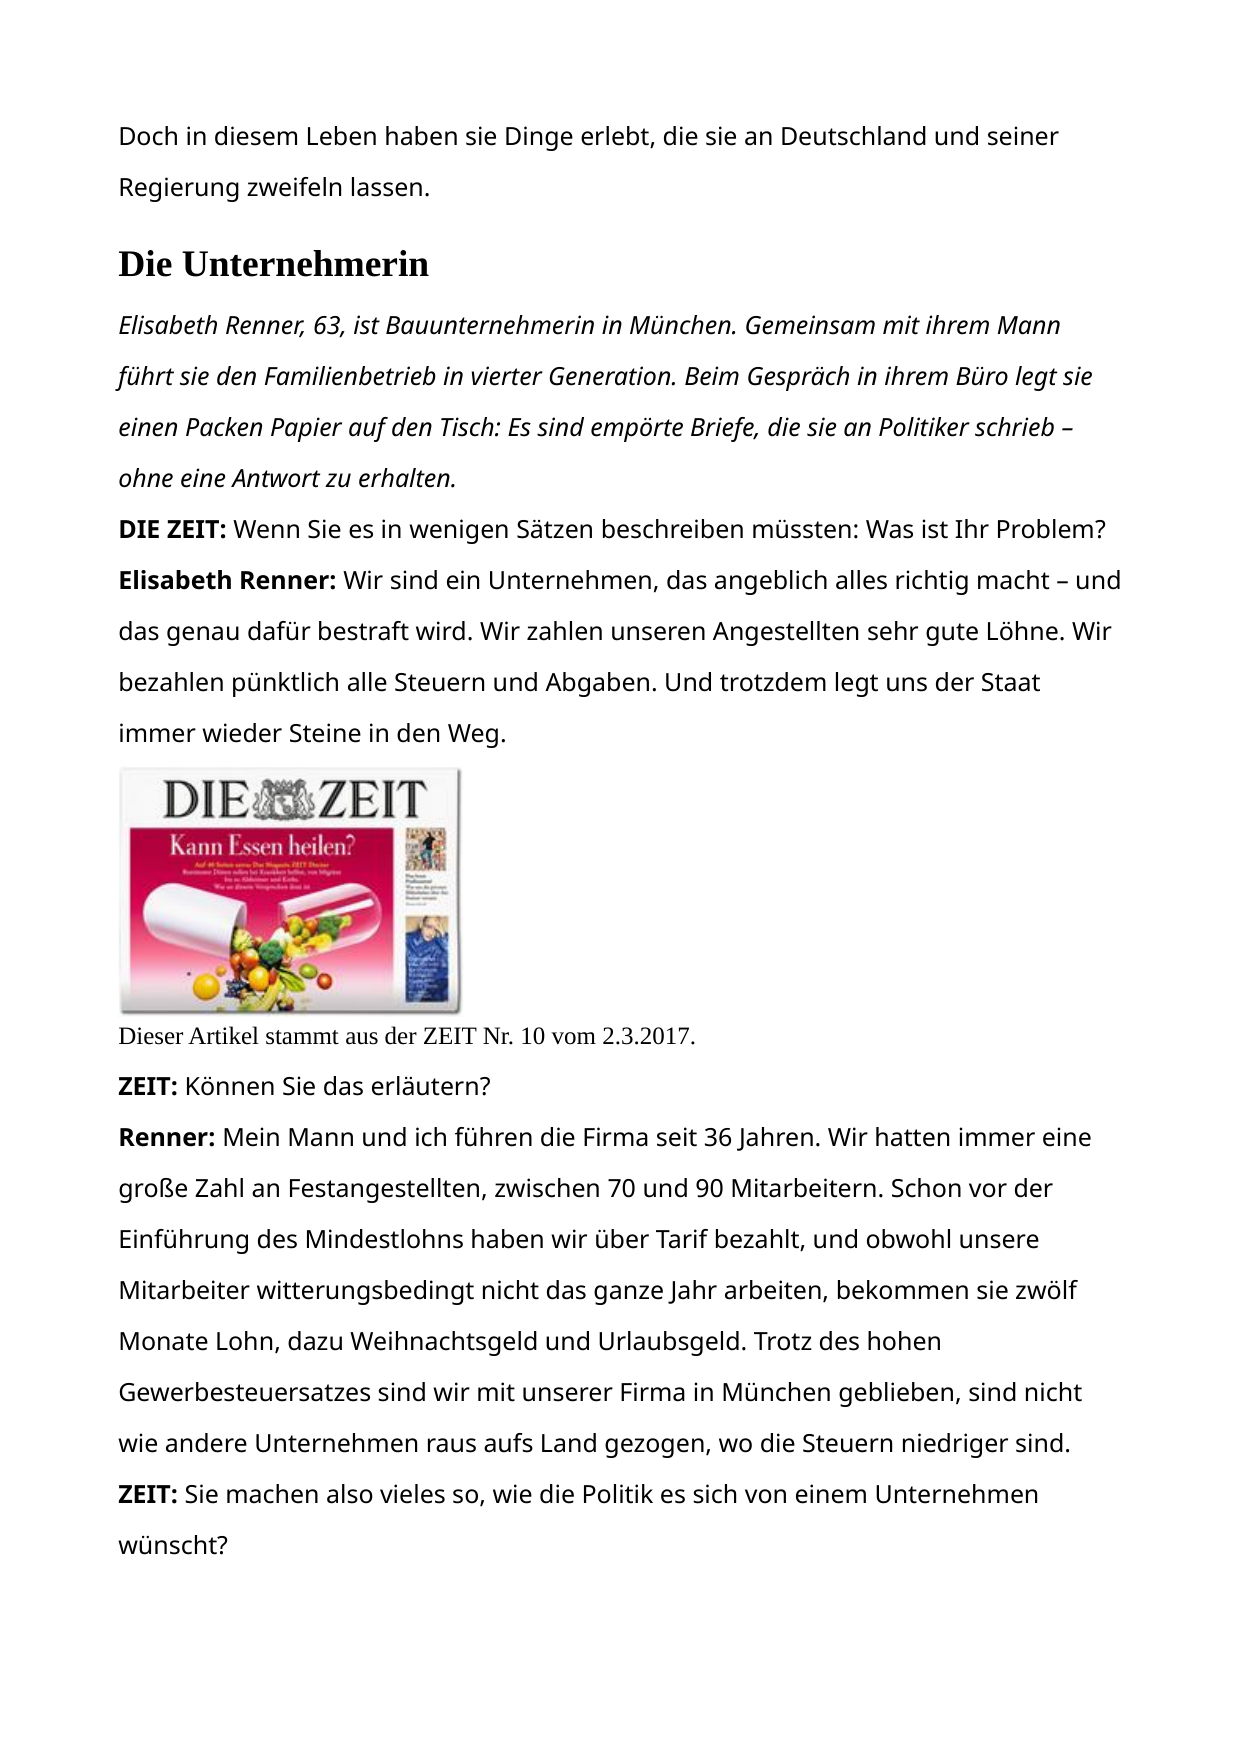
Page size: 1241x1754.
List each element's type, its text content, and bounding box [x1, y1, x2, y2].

text Elisabeth Renner, 63, ist Bauunternehmerin in München. Gemeinsam mit ihrem Mann führt sie den Familienbetrieb in vierter Generation. Beim Gespräch in ihrem Büro legt sie einen Packen Papier auf den Tisch: Es sind empörte Briefe, die sie an Politiker schrieb – ohne eine Antwort zu erhalten. [118, 307, 1122, 494]
text Dieser Artikel stammt aus der ZEIT Nr. 10 vom 2.3.2017. [118, 1021, 1122, 1050]
text DIE ZEIT: Wenn Sie es in wenigen Sätzen beschreiben müssten: Was ist Ihr Problem? [118, 512, 1122, 546]
subtitle Die Unternehmerin [118, 241, 1122, 284]
text Doch in diesem Leben haben sie Dinge erlebt, die sie an Deutschland und seiner Regierung zweifeln lassen. [118, 118, 1122, 203]
text Renner: Mein Mann und ich führen die Firma seit 36 Jahren. Wir hatten immer eine große Zahl an Festangestellten, zwischen 70 und 90 Mitarbeitern. Schon vor der Einführung des Mindestlohns haben wir über Tarif bezahlt, und obwohl unsere Mitarbeiter witterungsbedingt nicht das ganze Jahr arbeiten, bekommen sie zwölf Monate Lohn, dazu Weihnachtsgeld und Urlaubsgeld. Trotz des hohen Gewerbesteuersatzes sind wir mit unserer Firma in München geblieben, sind nicht wie andere Unternehmen raus aufs Land gezogen, wo die Steuern niedriger sind. [118, 1120, 1122, 1460]
text ZEIT: Können Sie das erläutern? [118, 1069, 1122, 1103]
picture [118, 766, 464, 1017]
text Elisabeth Renner: Wir sind ein Unternehmen, das angeblich alles richtig macht – und das genau dafür bestraft wird. Wir zahlen unseren Angestellten sehr gute Löhne. Wir bezahlen pünktlich alle Steuern und Abgaben. Und trotzdem legt uns der Staat immer wieder Steine in den Weg. [118, 563, 1122, 750]
text ZEIT: Sie machen also vieles so, wie die Politik es sich von einem Unternehmen wünscht? [118, 1477, 1122, 1562]
